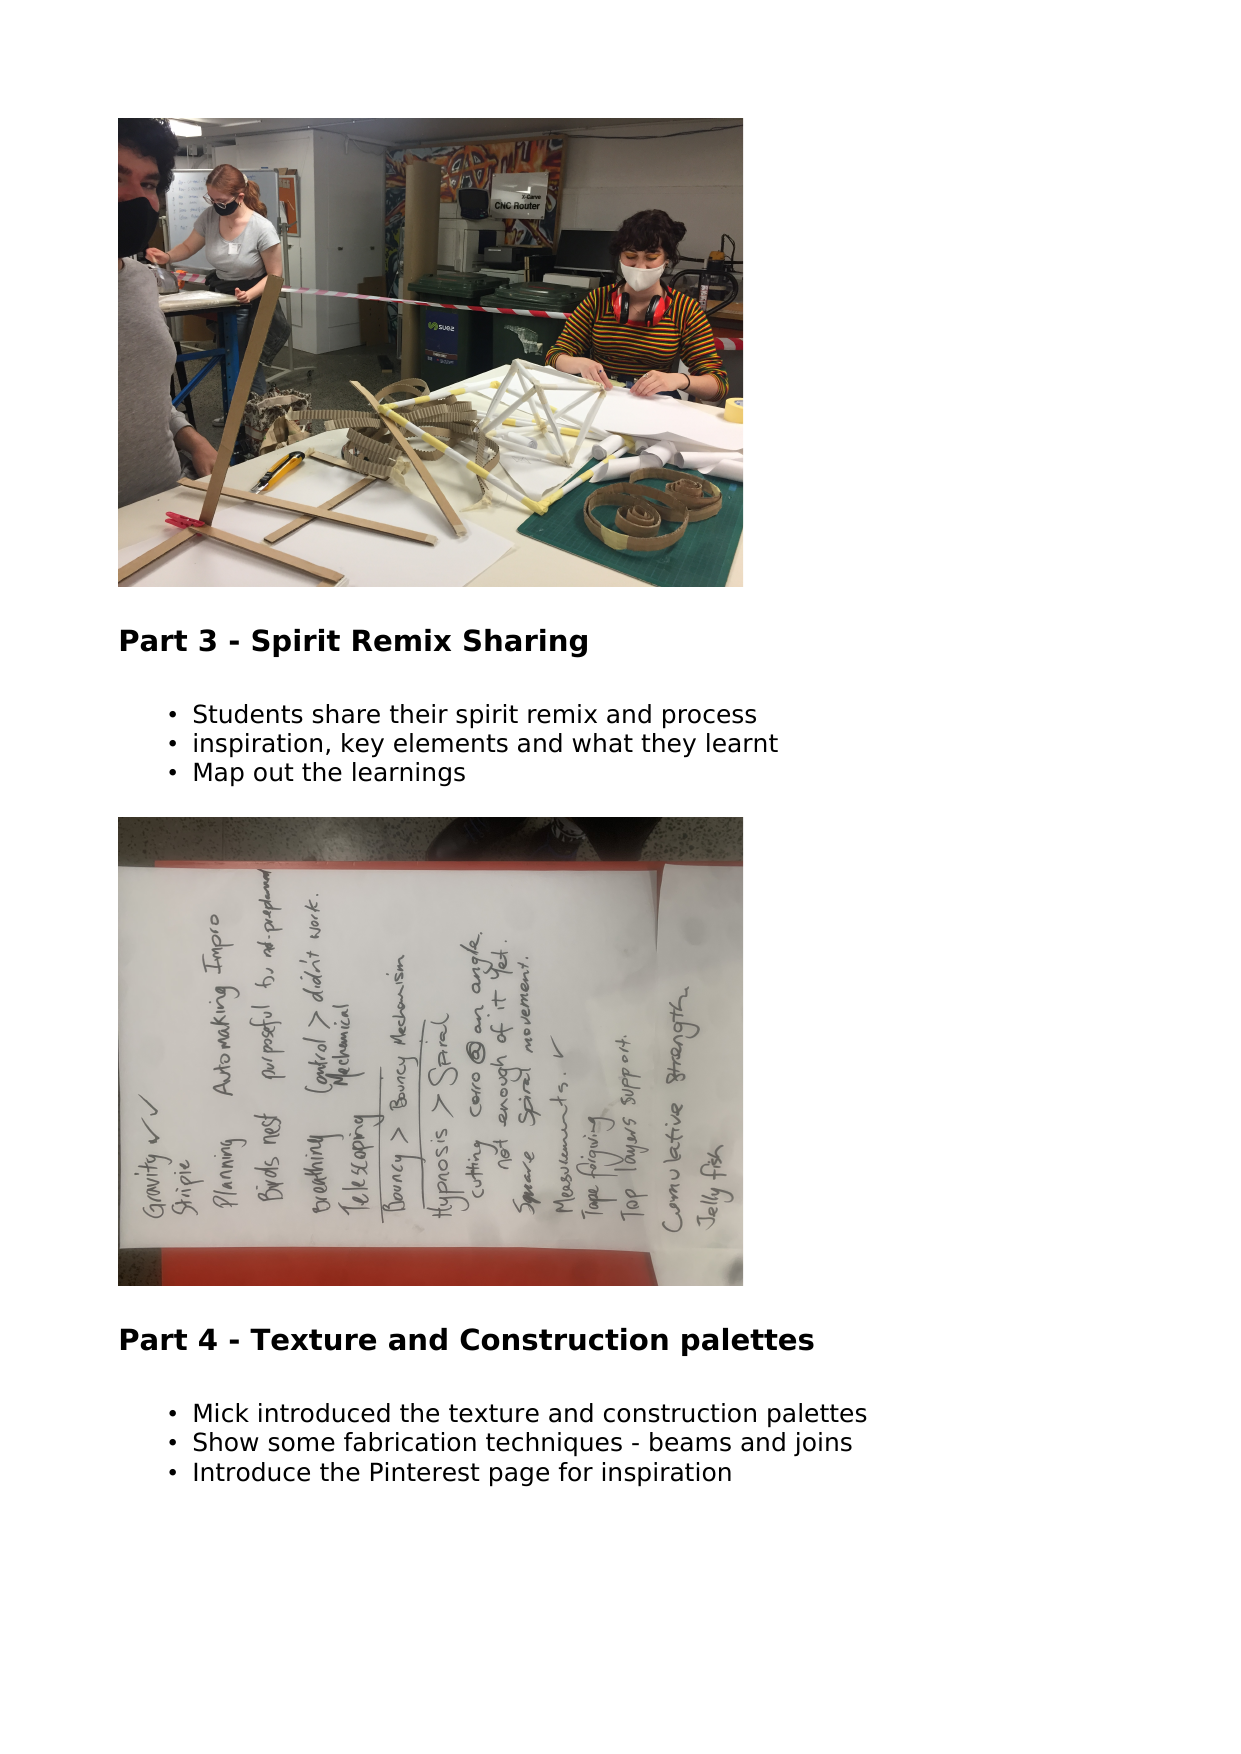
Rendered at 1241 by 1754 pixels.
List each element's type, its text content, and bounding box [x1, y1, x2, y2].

subtitle Part 4 - Texture and Construction palettes [118, 1323, 1122, 1357]
picture [118, 817, 744, 1286]
picture [118, 118, 744, 587]
subtitle Part 3 - Spirit Remix Sharing [118, 624, 1122, 658]
list Mick introduced the texture and construction palettes [177, 1399, 1122, 1429]
list Map out the learnings [177, 759, 1122, 788]
list Students share their spirit remix and process [177, 700, 1122, 729]
list Show some fabrication techniques - beams and joins [177, 1429, 1122, 1458]
list inspiration, key elements and what they learnt [177, 729, 1122, 759]
list Introduce the Pinterest page for inspiration [177, 1458, 1122, 1487]
